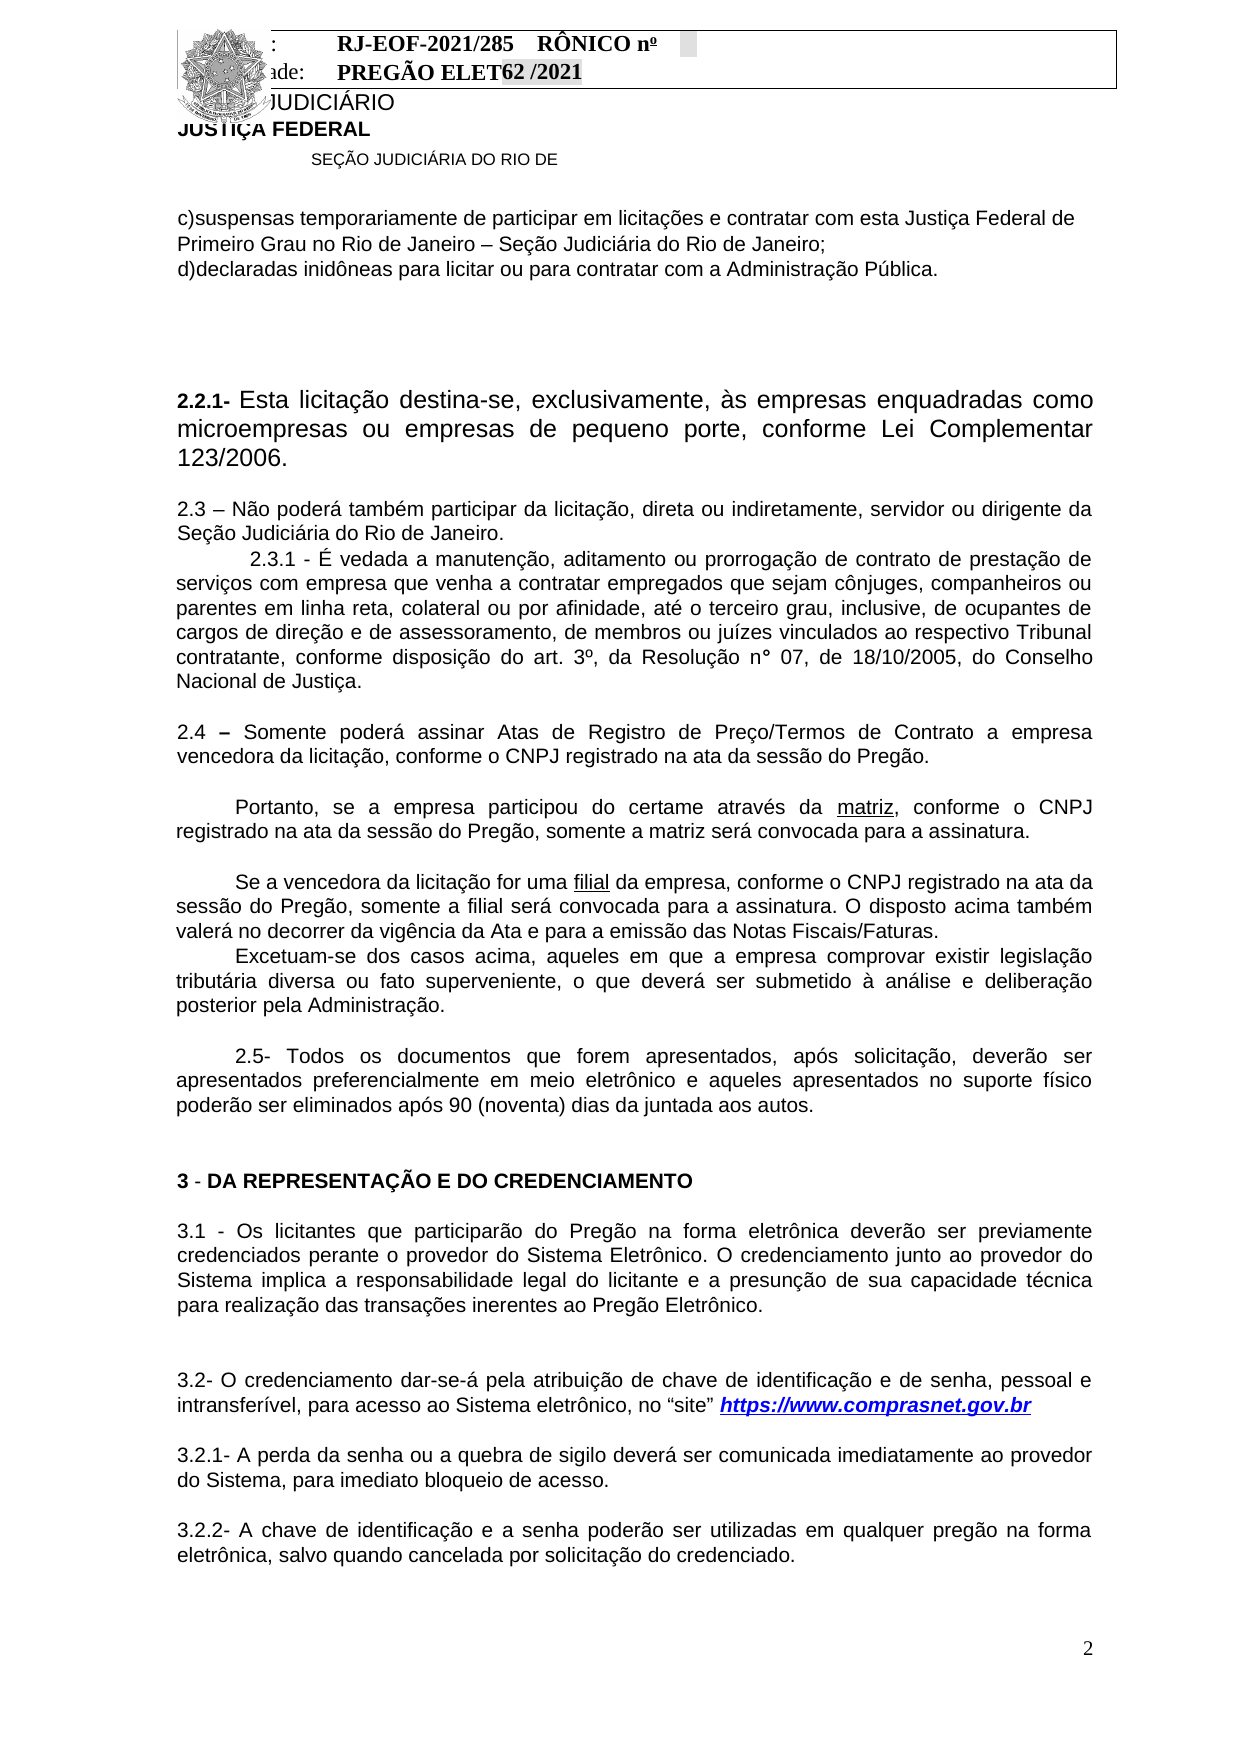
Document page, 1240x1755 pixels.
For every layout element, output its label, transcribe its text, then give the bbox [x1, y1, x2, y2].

text Portanto, se a empresa participou do certame através da matriz, conforme o CNPJ registrado na ata da sessão do Pregão, somente a matriz será convocada para a assinatura. [176, 795, 1093, 843]
subtitle 3 - DA REPRESENTAÇÃO E DO CREDENCIAMENTO [177, 1168, 1093, 1192]
text 3.2- O credenciamento dar-se-á pela atribuição de chave de identificação e de senha, pessoal e intransferível, para acesso ao Sistema eletrônico, no “site” https://www.comprasnet.gov.br [177, 1368, 1093, 1417]
list declaradas inidôneas para licitar ou para contratar com a Administração Pública. [153, 256, 1093, 280]
text 3.2.2- A chave de identificação e a senha poderão ser utilizadas em qualquer pregão na forma eletrônica, salvo quando cancelada por solicitação do credenciado. [177, 1518, 1093, 1567]
text Excetuam-se dos casos acima, aqueles em que a empresa comprovar existir legislação tributária diversa ou fato superveniente, o que deverá ser submetido à análise e deliberação posterior pela Administração. [176, 944, 1093, 1017]
text 3.2.1- A perda da senha ou a quebra de sigilo deverá ser comunicada imediatamente ao provedor do Sistema, para imediato bloqueio de acesso. [177, 1443, 1093, 1492]
text Se a vencedora da licitação for uma filial da empresa, conforme o CNPJ registrado na ata da sessão do Pregão, somente a filial será convocada para a assinatura. O disposto acima também valerá no decorrer da vigência da Ata e para a emissão das Notas Fiscais/Faturas. [176, 870, 1093, 943]
text 2.2.1- Esta licitação destina-se, exclusivamente, às empresas enquadradas como microempresas ou empresas de pequeno porte, conforme Lei Complementar 123/2006. [177, 385, 1095, 471]
text 2.3 – Não poderá também participar da licitação, direta ou indiretamente, servidor ou dirigente da Seção Judiciária do Rio de Janeiro. [177, 497, 1093, 545]
text 3.1 - Os licitantes que participarão do Pregão na forma eletrônica deverão ser previamente credenciados perante o provedor do Sistema Eletrônico. O credenciamento junto ao provedor do Sistema implica a responsabilidade legal do licitante e a presunção de sua capacidade técnica para realização das transações inerentes ao Pregão Eletrônico. [177, 1219, 1093, 1316]
list suspensas temporariamente de participar em licitações e contratar com esta Justiça Federal de [153, 206, 1093, 230]
text 2.5- Todos os documentos que forem apresentados, após solicitação, deverão ser apresentados preferencialmente em meio eletrônico e aqueles apresentados no suporte físico poderão ser eliminados após 90 (noventa) dias da juntada aos autos. [176, 1043, 1093, 1117]
text Primeiro Grau no Rio de Janeiro – Seção Judiciária do Rio de Janeiro; [177, 231, 1093, 255]
text 2.4 – Somente poderá assinar Atas de Registro de Preço/Termos de Contrato a empresa vencedora da licitação, conforme o CNPJ registrado na ata da sessão do Pregão. [177, 720, 1093, 768]
text 2.3.1 - É vedada a manutenção, aditamento ou prorrogação de contrato de prestação de serviços com empresa que venha a contratar empregados que sejam cônjuges, companheiros ou parentes em linha reta, colateral ou por afinidade, até o terceiro grau, inclusive, de ocupantes de cargos de direção e de assessoramento, de membros ou juízes vinculados ao respectivo Tribunal contratante, conforme disposição do art. 3º, da Resolução n° 07, de 18/10/2005, do Conselho Nacional de Justiça. [176, 546, 1093, 693]
